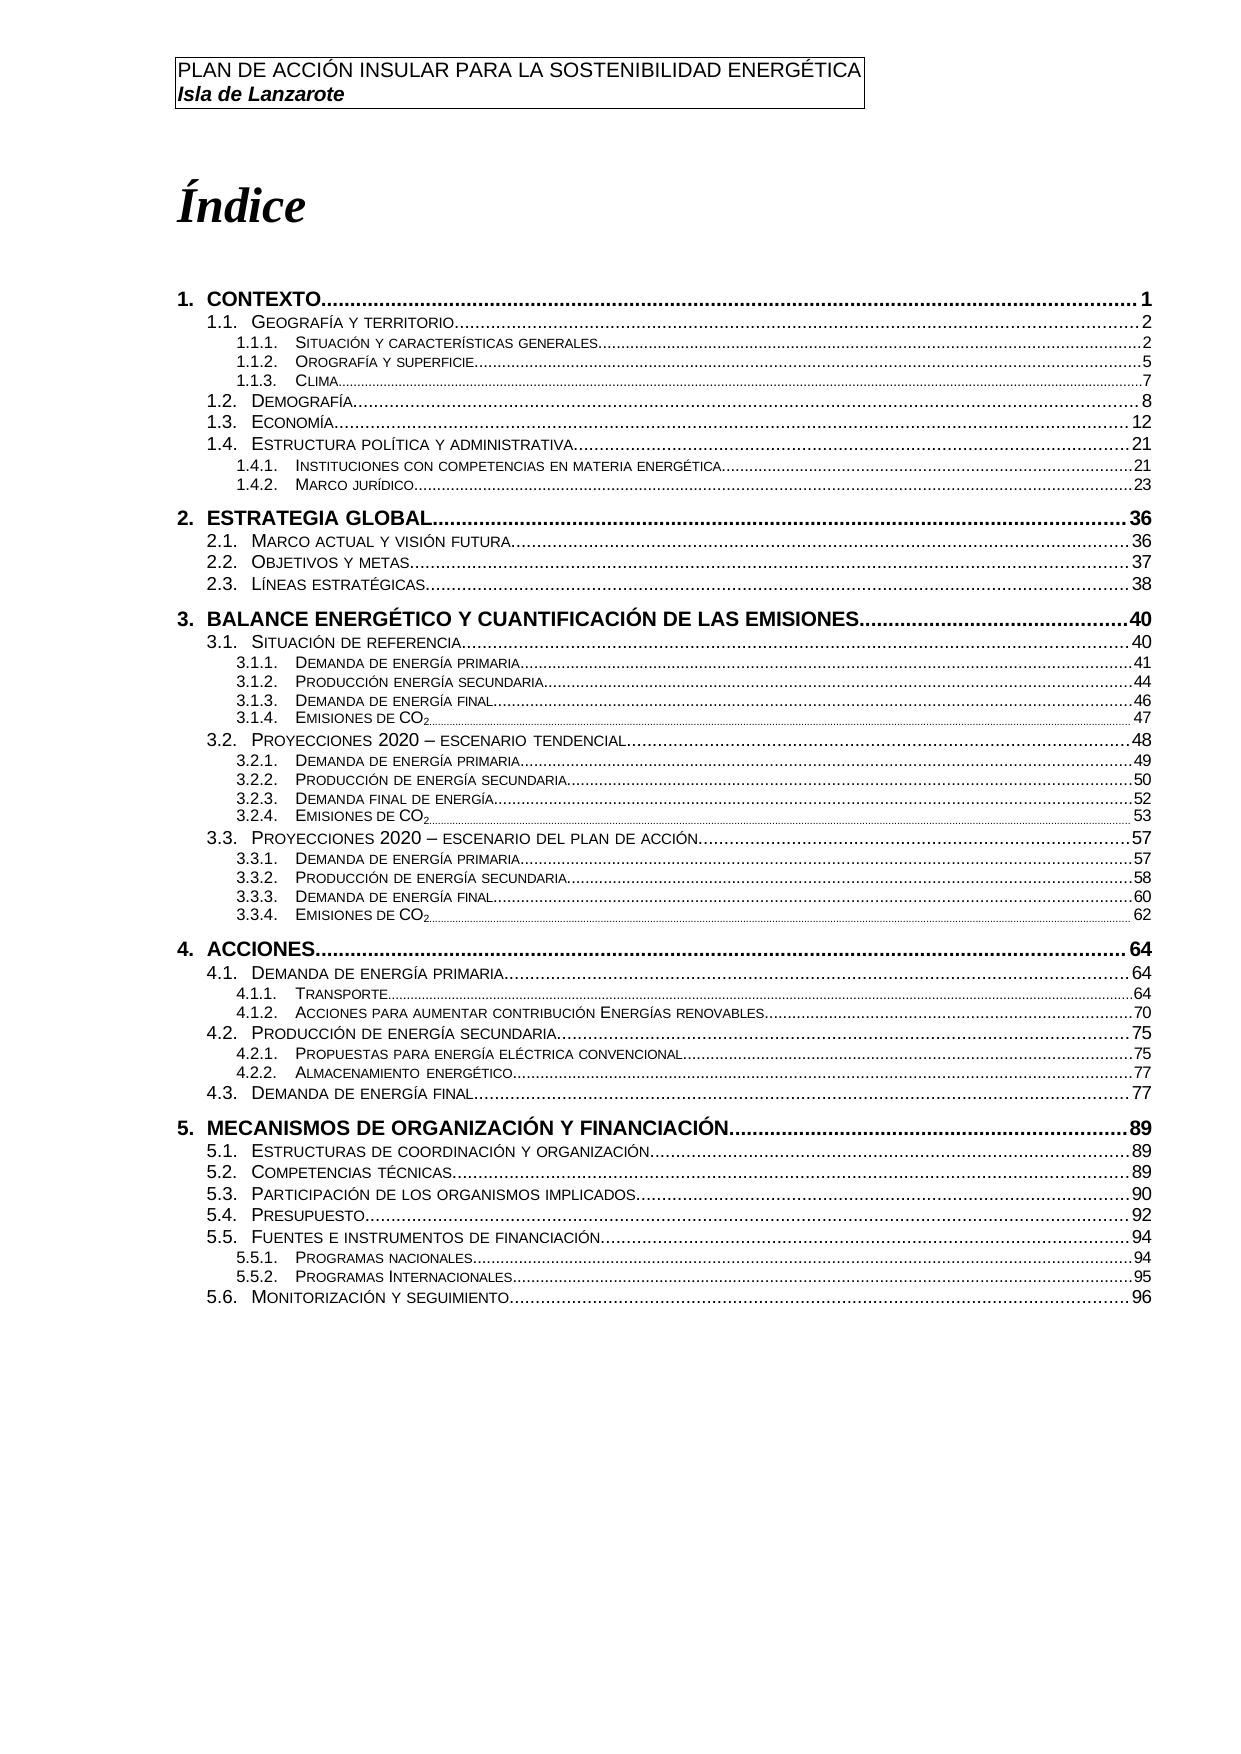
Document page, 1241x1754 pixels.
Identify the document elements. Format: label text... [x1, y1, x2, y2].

list Acciones para aumentar contribución Energías renovables 70 [236, 1003, 1192, 1022]
list Demanda de energía final 77 [206, 1082, 1192, 1103]
list Marco actual y visión futura 36 [206, 530, 1192, 551]
list Fuentes e instrumentos de financiación 94 [206, 1226, 1192, 1247]
list ESTRATEGIA GLOBAL 36 [177, 505, 1192, 529]
list EMISIONES DE CO2 62 [236, 907, 1192, 927]
list Economía 12 [206, 412, 1192, 433]
list Programas Internacionales 95 [236, 1267, 1192, 1286]
list Instituciones con competencias en materia energética 21 [236, 455, 1192, 474]
list Proyecciones 2020 – escenario tendencial 48 [206, 730, 1192, 751]
list Orografía y superficie 5 [236, 352, 1192, 371]
list Almacenamiento energético 77 [236, 1063, 1192, 1082]
subtitle Índice [177, 176, 1192, 233]
list Demanda de energía final 60 [236, 888, 1192, 907]
list EMISIONES DE CO2 53 [236, 809, 1192, 828]
list Demanda de energía primaria 49 [236, 751, 1192, 770]
list Demanda de energía primaria 64 [206, 962, 1192, 983]
list TRANSPORTE 64 [236, 984, 1192, 1003]
list Presupuesto 92 [206, 1204, 1192, 1226]
list Estructuras de coordinación y organización 89 [206, 1140, 1192, 1161]
list EMISIONES DE CO2 47 [236, 710, 1192, 730]
list Geografía y territorio 2 [206, 311, 1192, 333]
list Estructura política y administrativa 21 [206, 433, 1192, 455]
list Monitorización y seguimiento 96 [206, 1286, 1192, 1307]
list Situación de referencia 40 [206, 631, 1192, 652]
list Marco jurídico 23 [236, 475, 1192, 494]
list Participación de los organismos implicados 90 [206, 1183, 1192, 1204]
list Proyecciones 2020 – escenario del plan de acción 57 [206, 828, 1192, 849]
list Demanda de energía final 46 [236, 691, 1192, 710]
list Producción de energía secundaria 50 [236, 770, 1192, 789]
list Competencias técnicas 89 [206, 1161, 1192, 1183]
list CONTEXTO 1 [177, 287, 1192, 311]
list Producción de energía secundaria 58 [236, 868, 1192, 887]
list Demanda de energía primaria 41 [236, 653, 1192, 672]
list Demografía 8 [206, 391, 1192, 412]
list Líneas estratégicas 38 [206, 573, 1192, 594]
list Producción energía secundaria 44 [236, 672, 1192, 691]
list Situación y características generales 2 [236, 333, 1192, 352]
list Objetivos y metas 37 [206, 551, 1192, 573]
list BALANCE ENERGÉTICO Y CUANTIFICACIÓN DE LAS EMISIONES 40 [177, 606, 1192, 630]
list Demanda final de energía 52 [236, 789, 1192, 808]
list ACCIONES 64 [177, 937, 1192, 961]
list Demanda de energía primaria 57 [236, 849, 1192, 868]
list Producción de energía secundaria 75 [206, 1022, 1192, 1043]
list Programas nacionales 94 [236, 1248, 1192, 1267]
list Propuestas para energía eléctrica convencional 75 [236, 1044, 1192, 1063]
list MECANISMOS DE ORGANIZACIÓN Y FINANCIACIÓN 89 [177, 1115, 1192, 1139]
list CLIMA 7 [236, 372, 1192, 391]
